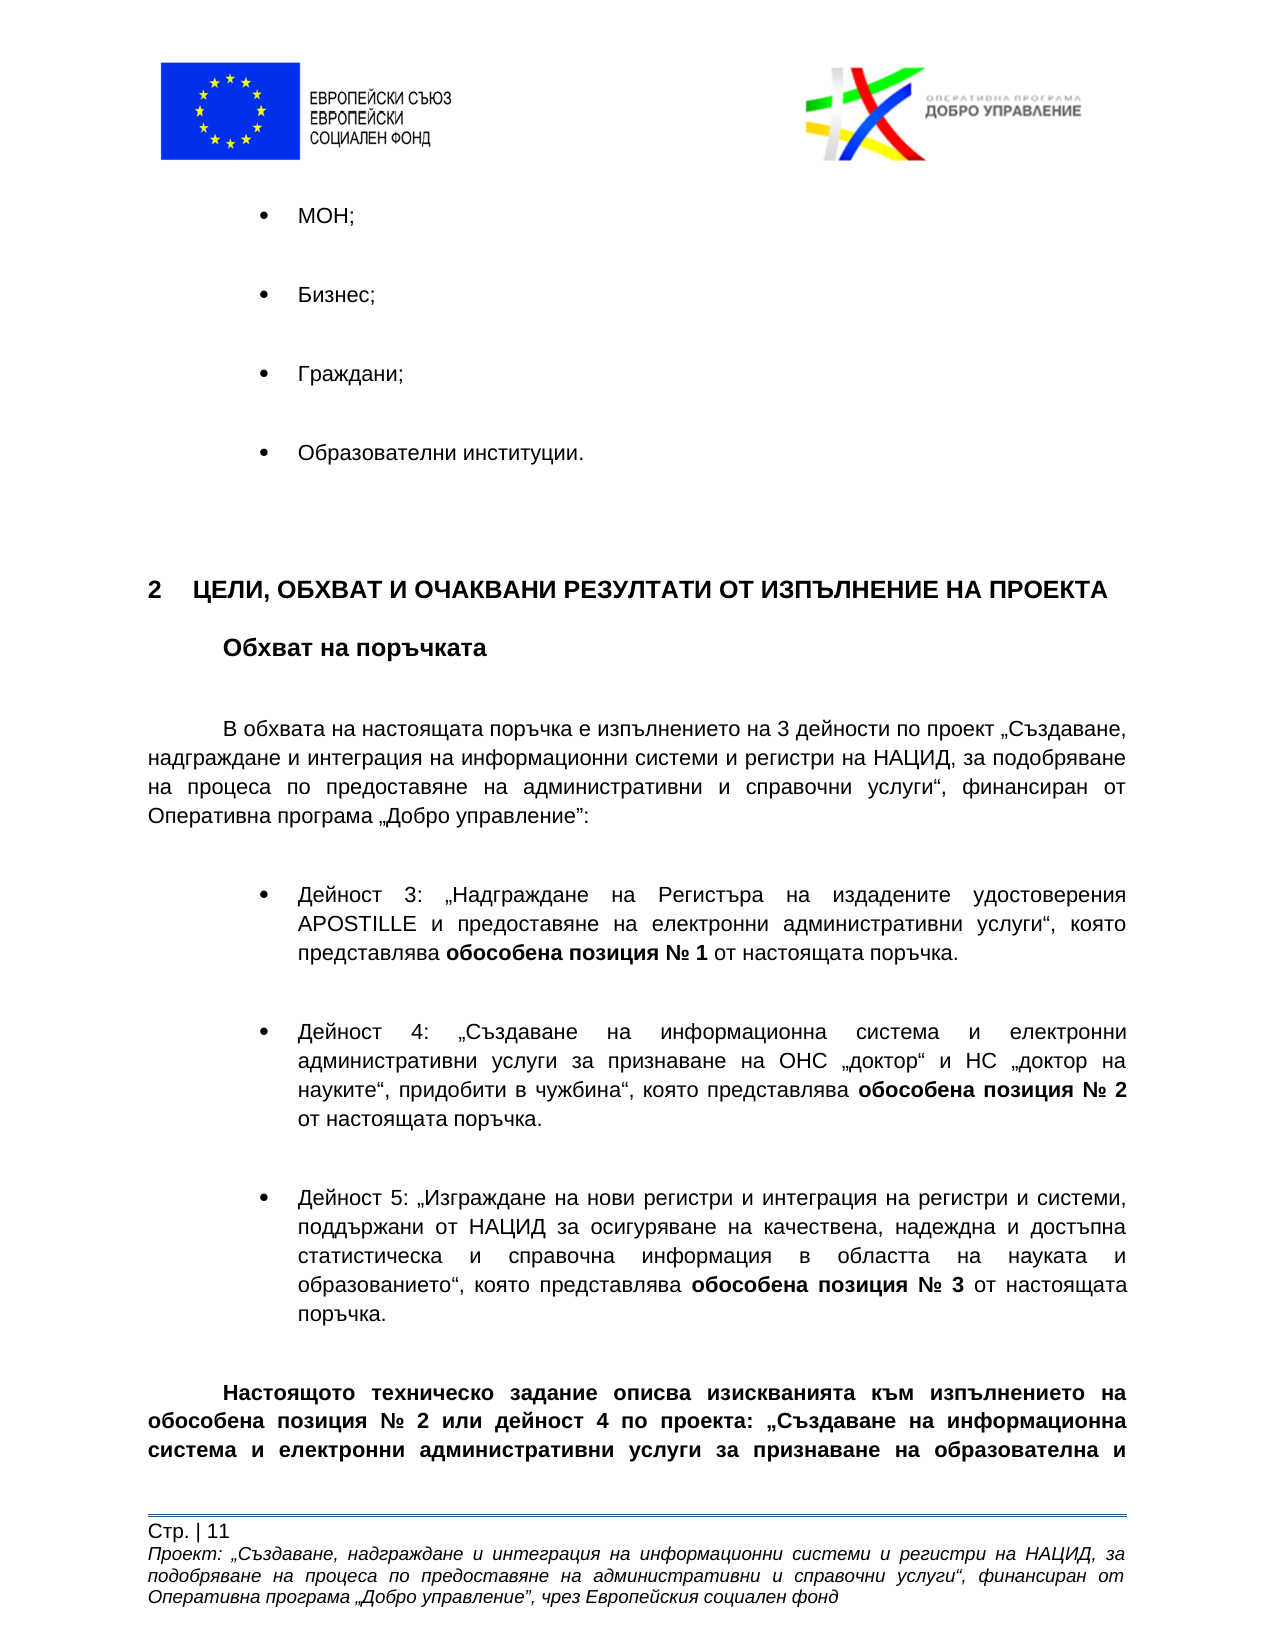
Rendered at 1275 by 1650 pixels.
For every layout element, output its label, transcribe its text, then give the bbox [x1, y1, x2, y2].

list Дейност 4: „Създаване на информационна система и електронни административни услуги за признаване на ОНС „доктор“ и НС „доктор на науките“, придобити в чужбина“, която представлява обособена позиция № 2 от настоящата поръчка. [260, 1019, 1127, 1131]
list МОН; [260, 203, 1127, 228]
subtitle ЦЕЛИ, ОБХВАТ И ОЧАКВАНИ РЕЗУЛТАТИ ОТ ИЗПЪЛНЕНИЕ НА ПРОЕКТА [148, 575, 1127, 604]
list Дейност 5: „Изграждане на нови регистри и интеграция на регистри и системи, поддържани от НАЦИД за осигуряване на качествена, надеждна и достъпна статистическа и справочна информация в областта на науката и образованието“, която представлява обособена позиция № 3 от настоящата поръчка. [260, 1184, 1127, 1326]
list Образователни институции. [260, 440, 1127, 465]
text Настоящото техническо задание описва изискванията към изпълнението на обособена позиция № 2 или дейност 4 по проекта: „Създаване на информационна система и електронни административни услуги за признаване на образователна и [148, 1379, 1127, 1462]
list Бизнес; [260, 282, 1127, 307]
list Граждани; [260, 361, 1127, 386]
text В обхвата на настоящата поръчка е изпълнението на 3 дейности по проект „Създаване, надграждане и интеграция на информационни системи и регистри на НАЦИД, за подобряване на процеса по предоставяне на административни и справочни услуги“, финансиран от Оперативна програма „Добро управление”: [148, 716, 1127, 828]
subtitle Обхват на поръчката [148, 633, 1127, 662]
list Дейност 3: „Надграждане на Регистъра на издадените удостоверения APOSTILLE и предоставяне на електронни административни услуги“, която представлява обособена позиция № 1 от настоящата поръчка. [260, 882, 1127, 965]
